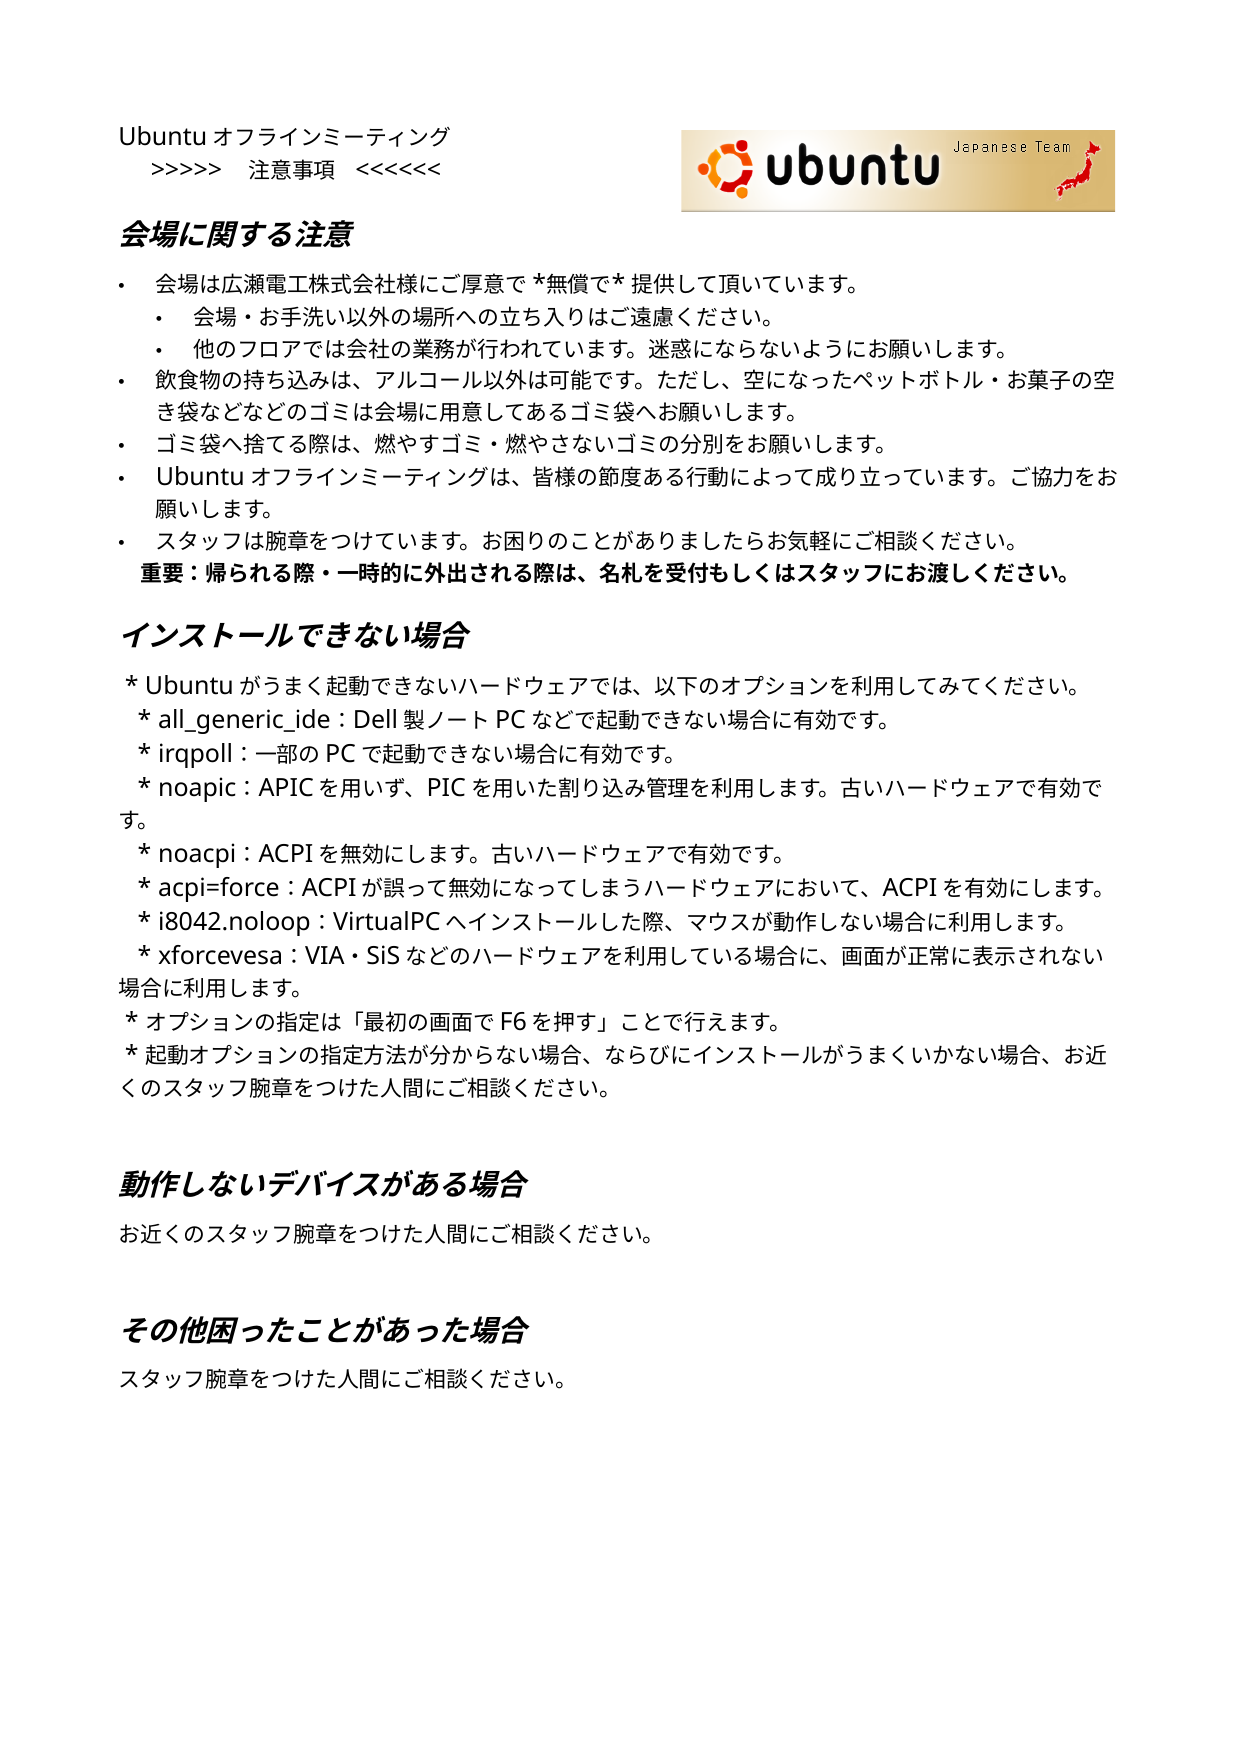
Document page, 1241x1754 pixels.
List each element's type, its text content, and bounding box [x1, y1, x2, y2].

text * noapic：APICを用いず、PICを用いた割り込み管理を利用します。古いハードウェアで有効です。 [118, 769, 1122, 835]
list Ubuntuオフラインミーティングは、皆様の節度ある行動によって成り立っています。ご協力をお願いします。 [118, 458, 1122, 524]
list ゴミ袋へ捨てる際は、燃やすゴミ・燃やさないゴミの分別をお願いします。 [118, 427, 1122, 458]
text * 起動オプションの指定方法が分からない場合、ならびにインストールがうまくいかない場合、お近くのスタッフ腕章をつけた人間にご相談ください。 [118, 1037, 1122, 1103]
text * acpi=force：ACPIが誤って無効になってしまうハードウェアにおいて、ACPIを有効にします。 [118, 869, 1122, 903]
list 会場は広瀬電工株式会社様にご厚意で *無償で* 提供して頂いています。 [118, 266, 1122, 300]
list 他のフロアでは会社の業務が行われています。迷惑にならないようにお願いします。 [156, 332, 1122, 363]
subtitle 会場に関する注意 [118, 211, 1122, 253]
text Ubuntuオフラインミーティング >>>>> 注意事項 <<<<<< [118, 118, 1122, 186]
text * noacpi：ACPIを無効にします。古いハードウェアで有効です。 [118, 835, 1122, 869]
text お近くのスタッフ腕章をつけた人間にご相談ください。 [118, 1217, 1122, 1248]
list スタッフは腕章をつけています。お困りのことがありましたらお気軽にご相談ください。 [118, 524, 1122, 556]
text * xforcevesa：VIA・SiSなどのハードウェアを利用している場合に、画面が正常に表示されない場合に利用します。 [118, 937, 1122, 1003]
text * irqpoll：一部のPCで起動できない場合に有効です。 [118, 735, 1122, 769]
subtitle インストールできない場合 [118, 612, 1122, 655]
text 重要：帰られる際・一時的に外出される際は、名札を受付もしくはスタッフにお渡しください。 [118, 556, 1122, 587]
text スタッフ腕章をつけた人間にご相談ください。 [118, 1362, 1122, 1394]
list 飲食物の持ち込みは、アルコール以外は可能です。ただし、空になったペットボトル・お菓子の空き袋などなどのゴミは会場に用意してあるゴミ袋へお願いします。 [118, 363, 1122, 427]
text * オプションの指定は「最初の画面でF6を押す」ことで行えます。 [118, 1003, 1122, 1037]
picture [681, 130, 1116, 212]
text * Ubuntuがうまく起動できないハードウェアでは、以下のオプションを利用してみてください。 [118, 667, 1122, 701]
text * i8042.noloop：VirtualPCへインストールした際、マウスが動作しない場合に利用します。 [118, 903, 1122, 937]
subtitle 動作しないデバイスがある場合 [118, 1162, 1122, 1204]
subtitle その他困ったことがあった場合 [118, 1307, 1122, 1350]
list 会場・お手洗い以外の場所への立ち入りはご遠慮ください。 [156, 300, 1122, 332]
text * all_generic_ide：Dell製ノートPCなどで起動できない場合に有効です。 [118, 701, 1122, 735]
